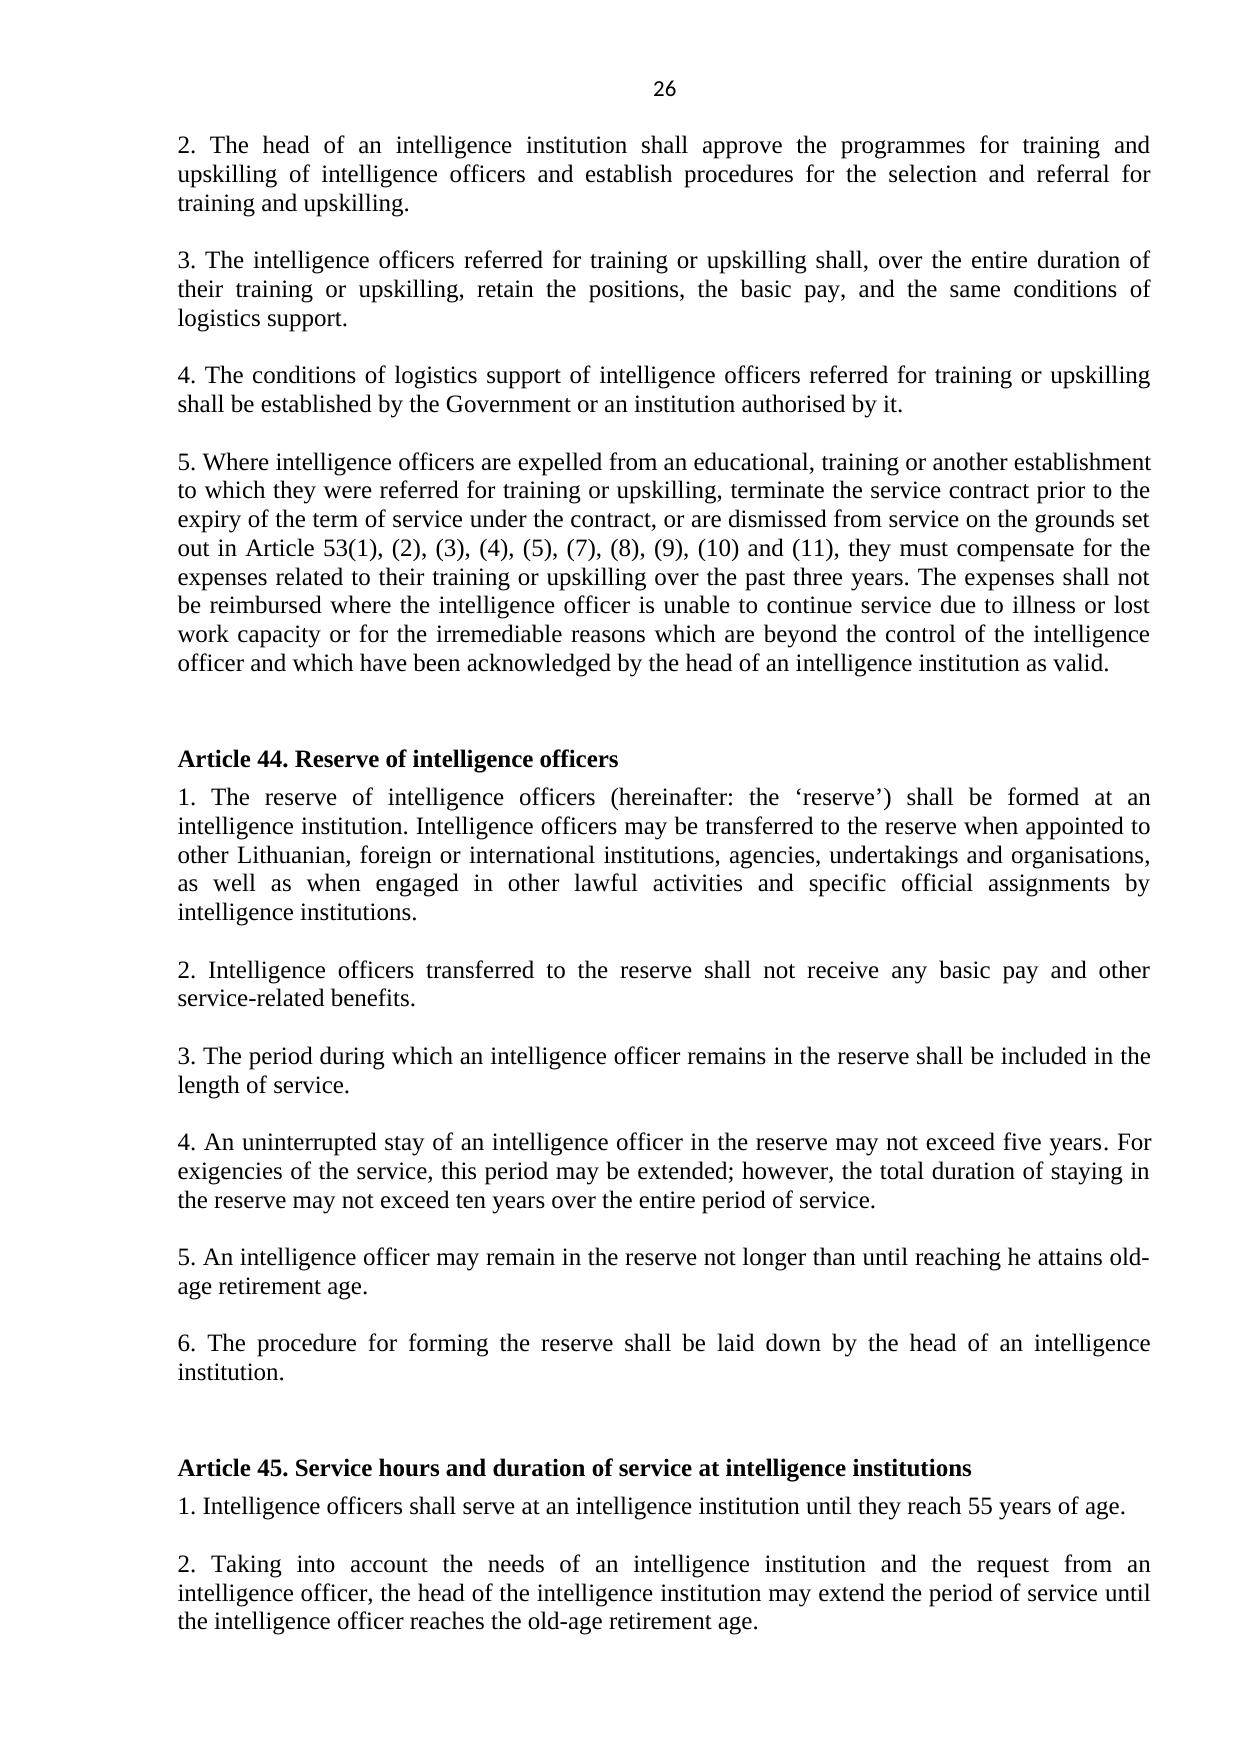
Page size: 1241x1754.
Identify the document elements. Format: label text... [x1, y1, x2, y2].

text 5. Where intelligence officers are expelled from an educational, training or another establishment to which they were referred for training or upskilling, terminate the service contract prior to the expiry of the term of service under the contract, or are dismissed from service on the grounds set out in Article 53(1), (2), (3), (4), (5), (7), (8), (9), (10) and (11), they must compensate for the expenses related to their training or upskilling over the past three years. The expenses shall not be reimbursed where the intelligence officer is unable to continue service due to illness or lost work capacity or for the irremediable reasons which are beyond the control of the intelligence officer and which have been acknowledged by the head of an intelligence institution as valid. [177, 447, 1152, 677]
text 4. The conditions of logistics support of intelligence officers referred for training or upskilling shall be established by the Government or an institution authorised by it. [177, 361, 1152, 418]
text Article 45. Service hours and duration of service at intelligence institutions [177, 1453, 1152, 1482]
text 2. Taking into account the needs of an intelligence institution and the request from an intelligence officer, the head of the intelligence institution may extend the period of service until the intelligence officer reaches the old-age retirement age. [177, 1549, 1152, 1635]
text Article 44. Reserve of intelligence officers [177, 744, 1152, 773]
text 6. The procedure for forming the reserve shall be laid down by the head of an intelligence institution. [177, 1328, 1152, 1386]
text 3. The intelligence officers referred for training or upskilling shall, over the entire duration of their training or upskilling, retain the positions, the basic pay, and the same conditions of logistics support. [177, 246, 1152, 332]
text 4. An uninterrupted stay of an intelligence officer in the reserve may not exceed five years. For exigencies of the service, this period may be extended; however, the total duration of staying in the reserve may not exceed ten years over the entire period of service. [177, 1127, 1152, 1213]
text 5. An intelligence officer may remain in the reserve not longer than until reaching he attains old-age retirement age. [177, 1242, 1152, 1300]
text 2. The head of an intelligence institution shall approve the programmes for training and upskilling of intelligence officers and establish procedures for the selection and referral for training and upskilling. [177, 131, 1152, 217]
text 3. The period during which an intelligence officer remains in the reserve shall be included in the length of service. [177, 1041, 1152, 1098]
text 1. The reserve of intelligence officers (hereinafter: the ‘reserve’) shall be formed at an intelligence institution. Intelligence officers may be transferred to the reserve when appointed to other Lithuanian, foreign or international institutions, agencies, undertakings and organisations, as well as when engaged in other lawful activities and specific official assignments by intelligence institutions. [177, 782, 1152, 926]
text 2. Intelligence officers transferred to the reserve shall not receive any basic pay and other service-related benefits. [177, 955, 1152, 1012]
text 1. Intelligence officers shall serve at an intelligence institution until they reach 55 years of age. [177, 1491, 1152, 1520]
